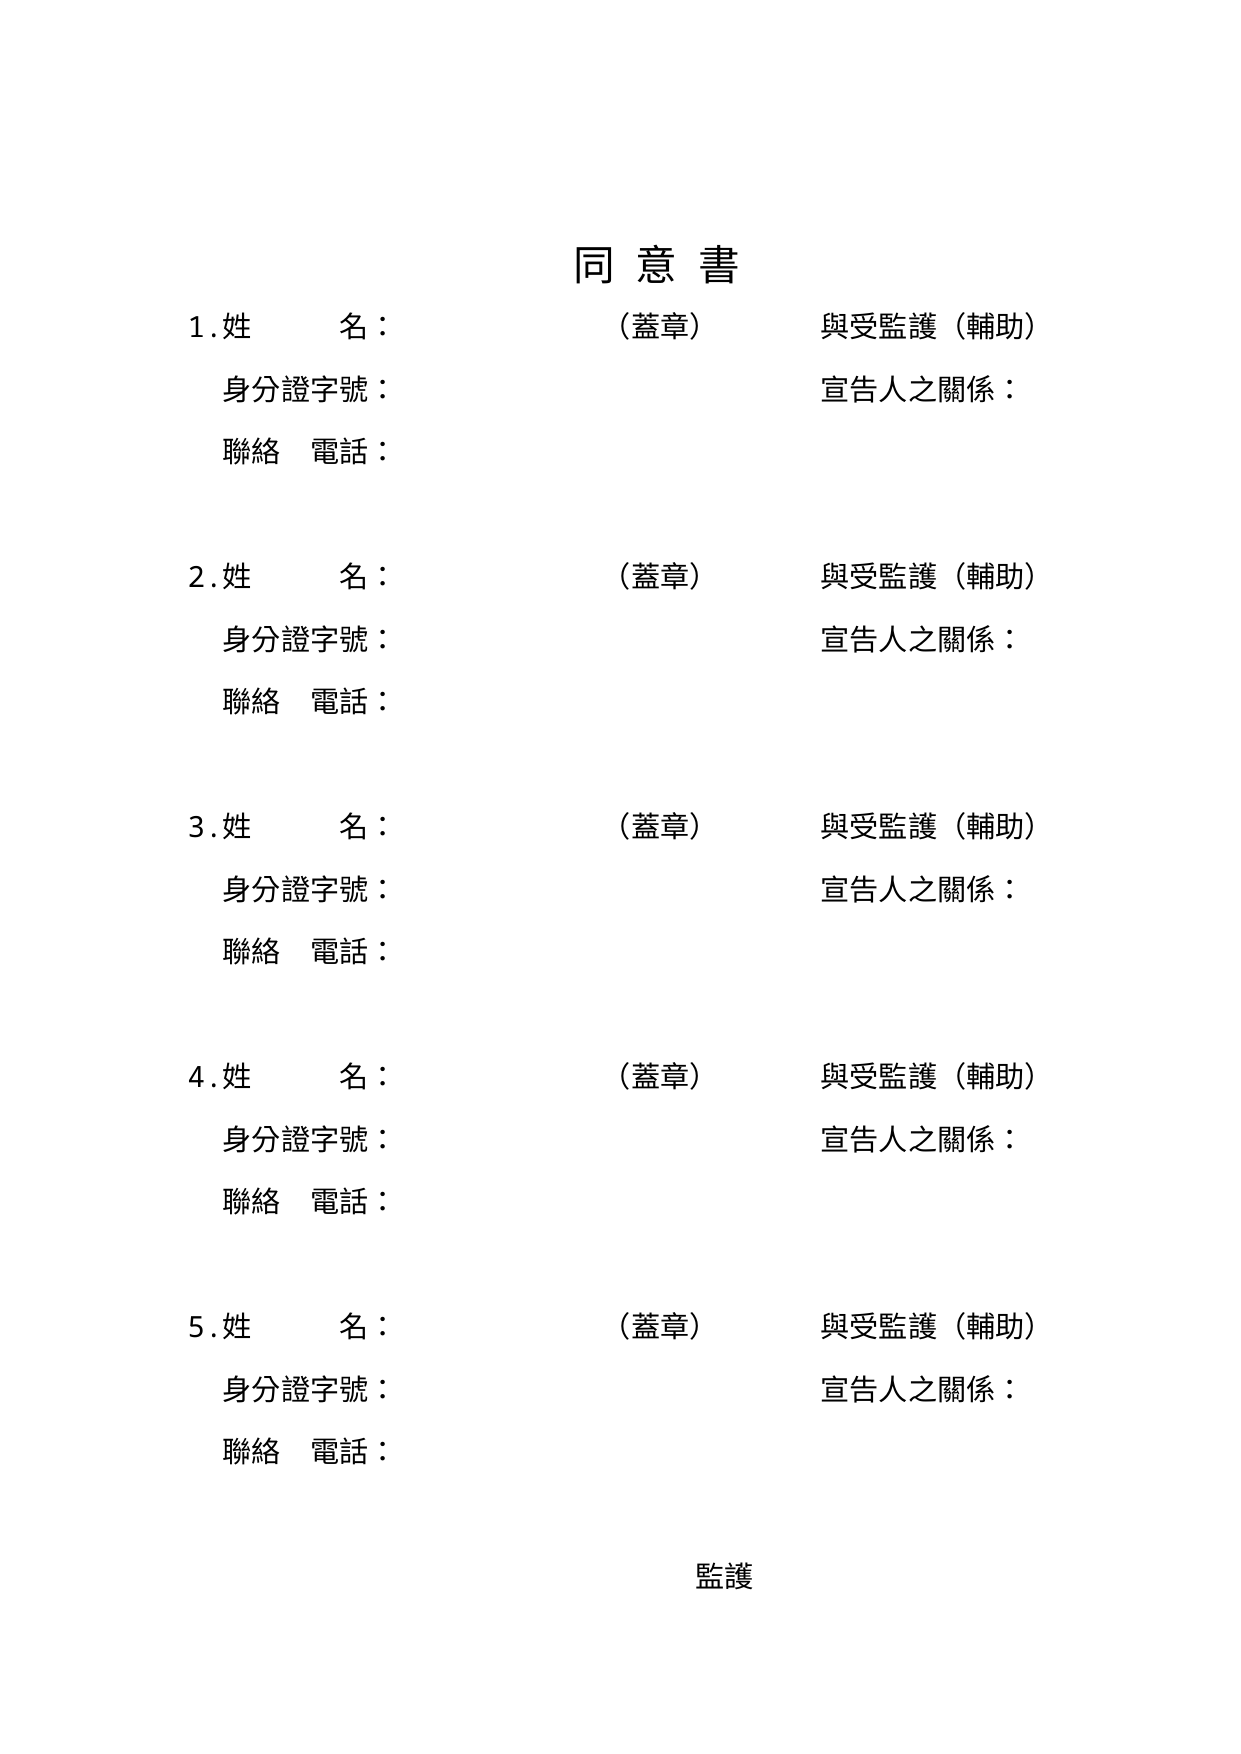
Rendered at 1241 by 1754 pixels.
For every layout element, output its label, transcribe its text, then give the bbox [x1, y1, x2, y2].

text 身分證字號： 宣告人之關係： [187, 596, 1125, 658]
text 聯絡 電話： [187, 658, 1125, 721]
text 4.姓 名： （蓋章） 與受監護（輔助） [187, 1033, 1125, 1096]
text 聯絡 電話： [187, 1158, 1125, 1221]
text 同 意 書 [187, 221, 1125, 283]
text 1.姓 名： （蓋章） 與受監護（輔助） [187, 283, 1125, 346]
text 身分證字號： 宣告人之關係： [187, 1346, 1125, 1408]
text 聯絡 電話： [187, 908, 1125, 971]
text 監護 [187, 1533, 1125, 1596]
text 身分證字號： 宣告人之關係： [187, 846, 1125, 908]
text 身分證字號： 宣告人之關係： [187, 1096, 1125, 1158]
text 3.姓 名： （蓋章） 與受監護（輔助） [187, 783, 1125, 846]
text 聯絡 電話： [187, 1408, 1125, 1471]
text 5.姓 名： （蓋章） 與受監護（輔助） [187, 1283, 1125, 1346]
text 聯絡 電話： [187, 408, 1125, 471]
text 2.姓 名： （蓋章） 與受監護（輔助） [187, 533, 1125, 596]
text 身分證字號： 宣告人之關係： [187, 346, 1125, 408]
